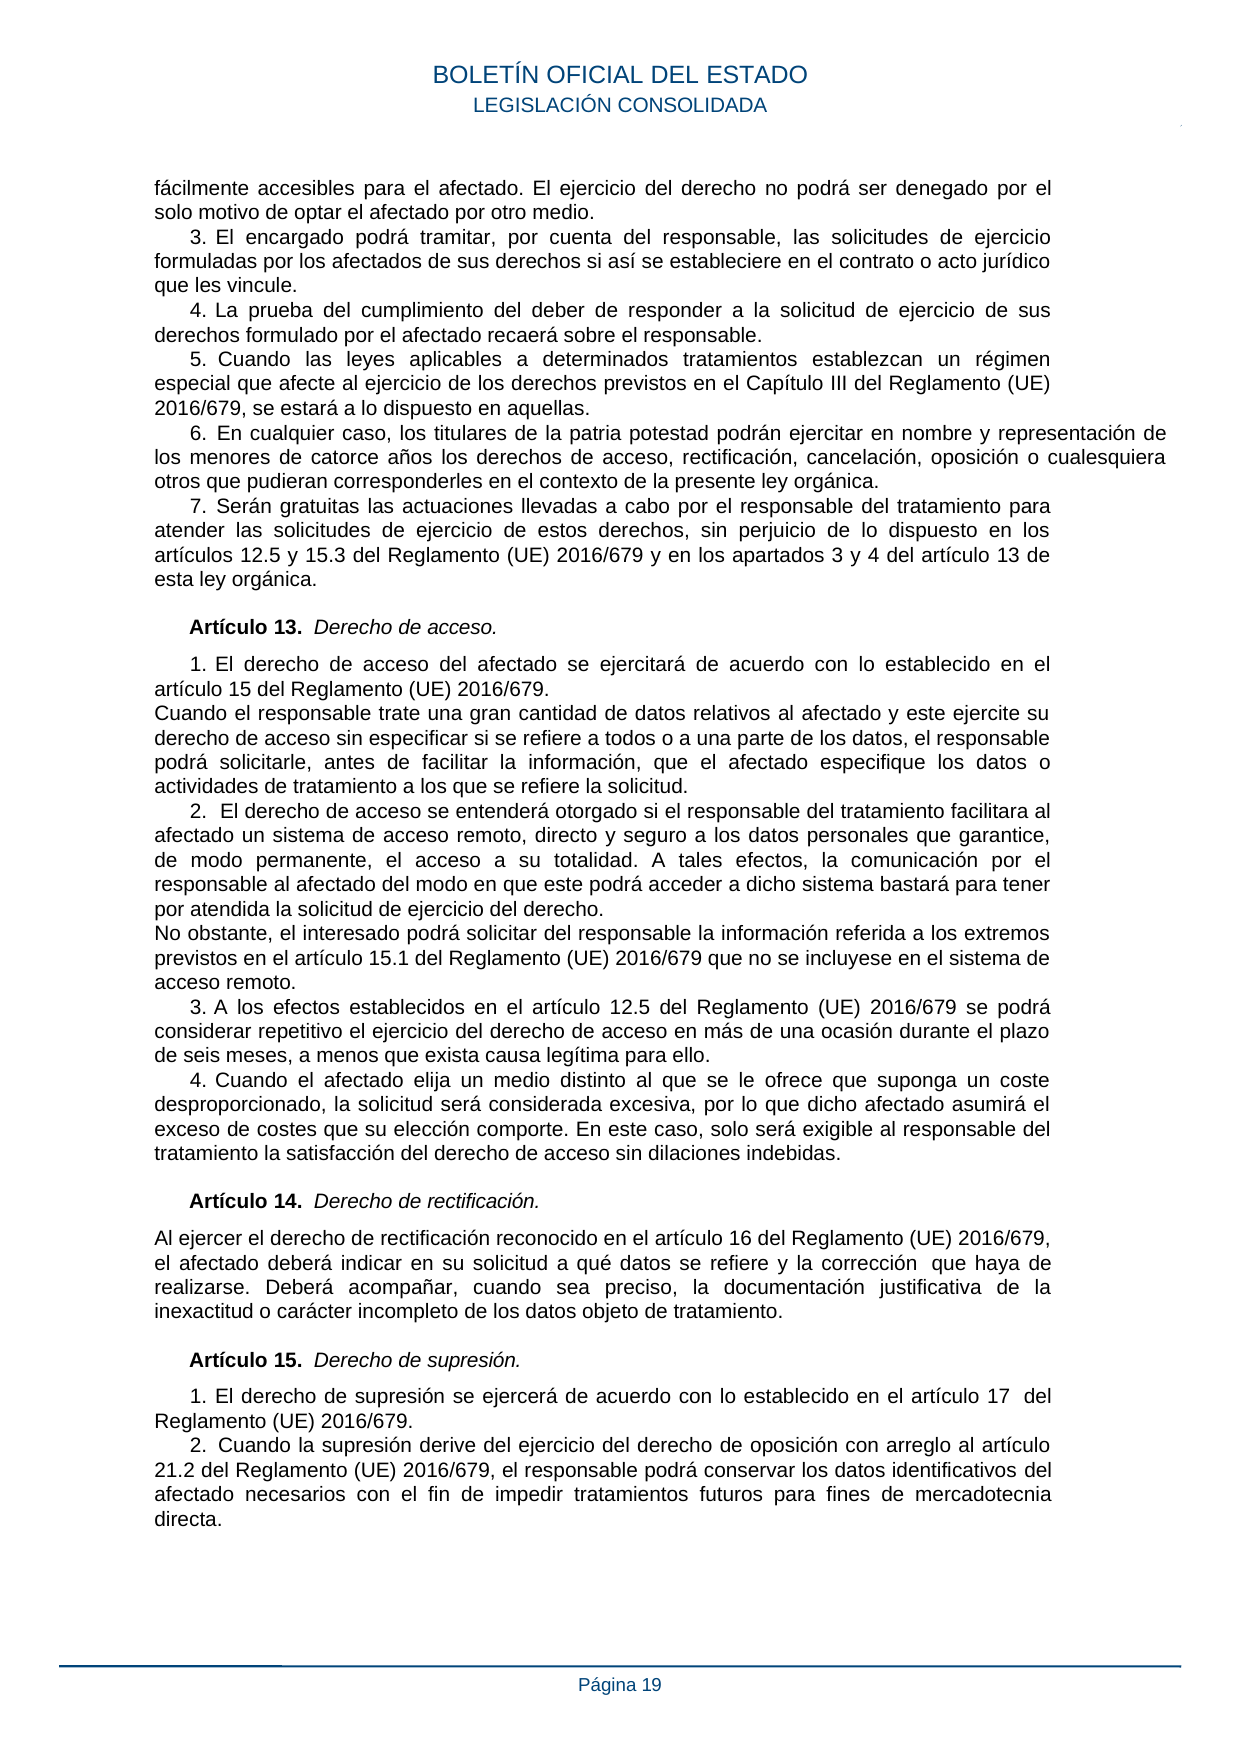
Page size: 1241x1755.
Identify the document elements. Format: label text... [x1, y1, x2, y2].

list En cualquier caso, los titulares de la patria potestad podrán ejercitar en nombre y representación de los menores de catorce años los derechos de acceso, rectificación, cancelación, oposición o cualesquiera otros que pudieran corresponderles en el contexto de la presente ley orgánica. [154, 420, 1168, 493]
text Artículo 14. Derecho de rectificación. [189, 1189, 1168, 1213]
list Cuando las leyes aplicables a determinados tratamientos establezcan un régimen especial que afecte al ejercicio de los derechos previstos en el Capítulo III del Reglamento (UE) 2016/679, se estará a lo dispuesto en aquellas. [154, 347, 1052, 419]
list Cuando la supresión derive del ejercicio del derecho de oposición con arreglo al artículo 21.2 del Reglamento (UE) 2016/679, el responsable podrá conservar los datos identificativos del afectado necesarios con el fin de impedir tratamientos futuros para fines de mercadotecnia directa. [154, 1433, 1052, 1530]
text Artículo 15. Derecho de supresión. [189, 1347, 1168, 1371]
text No obstante, el interesado podrá solicitar del responsable la información referida a los extremos previstos en el artículo 15.1 del Reglamento (UE) 2016/679 que no se incluyese en el sistema de acceso remoto. [154, 921, 1052, 994]
list El derecho de acceso se entenderá otorgado si el responsable del tratamiento facilitara al afectado un sistema de acceso remoto, directo y seguro a los datos personales que garantice, de modo permanente, el acceso a su totalidad. A tales efectos, la comunicación por el responsable al afectado del modo en que este podrá acceder a dicho sistema bastará para tener por atendida la solicitud de ejercicio del derecho. [154, 799, 1052, 920]
list A los efectos establecidos en el artículo 12.5 del Reglamento (UE) 2016/679 se podrá considerar repetitivo el ejercicio del derecho de acceso en más de una ocasión durante el plazo de seis meses, a menos que exista causa legítima para ello. [154, 994, 1052, 1067]
text Al ejercer el derecho de rectificación reconocido en el artículo 16 del Reglamento (UE) 2016/679, el afectado deberá indicar en su solicitud a qué datos se refiere y la corrección que haya de realizarse. Deberá acompañar, cuando sea preciso, la documentación justificativa de la inexactitud o carácter incompleto de los datos objeto de tratamiento. [154, 1226, 1052, 1323]
list La prueba del cumplimiento del deber de responder a la solicitud de ejercicio de sus derechos formulado por el afectado recaerá sobre el responsable. [154, 298, 1052, 346]
list El derecho de acceso del afectado se ejercitará de acuerdo con lo establecido en el artículo 15 del Reglamento (UE) 2016/679. [154, 652, 1052, 700]
text fácilmente accesibles para el afectado. El ejercicio del derecho no podrá ser denegado por el solo motivo de optar el afectado por otro medio. [154, 176, 1052, 224]
list El derecho de supresión se ejercerá de acuerdo con lo establecido en el artículo 17 del Reglamento (UE) 2016/679. [154, 1384, 1052, 1433]
text Artículo 13. Derecho de acceso. [189, 615, 1168, 639]
list El encargado podrá tramitar, por cuenta del responsable, las solicitudes de ejercicio formuladas por los afectados de sus derechos si así se estableciere en el contrato o acto jurídico que les vincule. [154, 224, 1052, 297]
list Serán gratuitas las actuaciones llevadas a cabo por el responsable del tratamiento para atender las solicitudes de ejercicio de estos derechos, sin perjuicio de lo dispuesto en los artículos 12.5 y 15.3 del Reglamento (UE) 2016/679 y en los apartados 3 y 4 del artículo 13 de esta ley orgánica. [154, 494, 1052, 591]
list Cuando el afectado elija un medio distinto al que se le ofrece que suponga un coste desproporcionado, la solicitud será considerada excesiva, por lo que dicho afectado asumirá el exceso de costes que su elección comporte. En este caso, solo será exigible al responsable del tratamiento la satisfacción del derecho de acceso sin dilaciones indebidas. [154, 1068, 1052, 1165]
text Cuando el responsable trate una gran cantidad de datos relativos al afectado y este ejercite su derecho de acceso sin especificar si se refiere a todos o a una parte de los datos, el responsable podrá solicitarle, antes de facilitar la información, que el afectado especifique los datos o actividades de tratamiento a los que se refiere la solicitud. [154, 701, 1052, 798]
